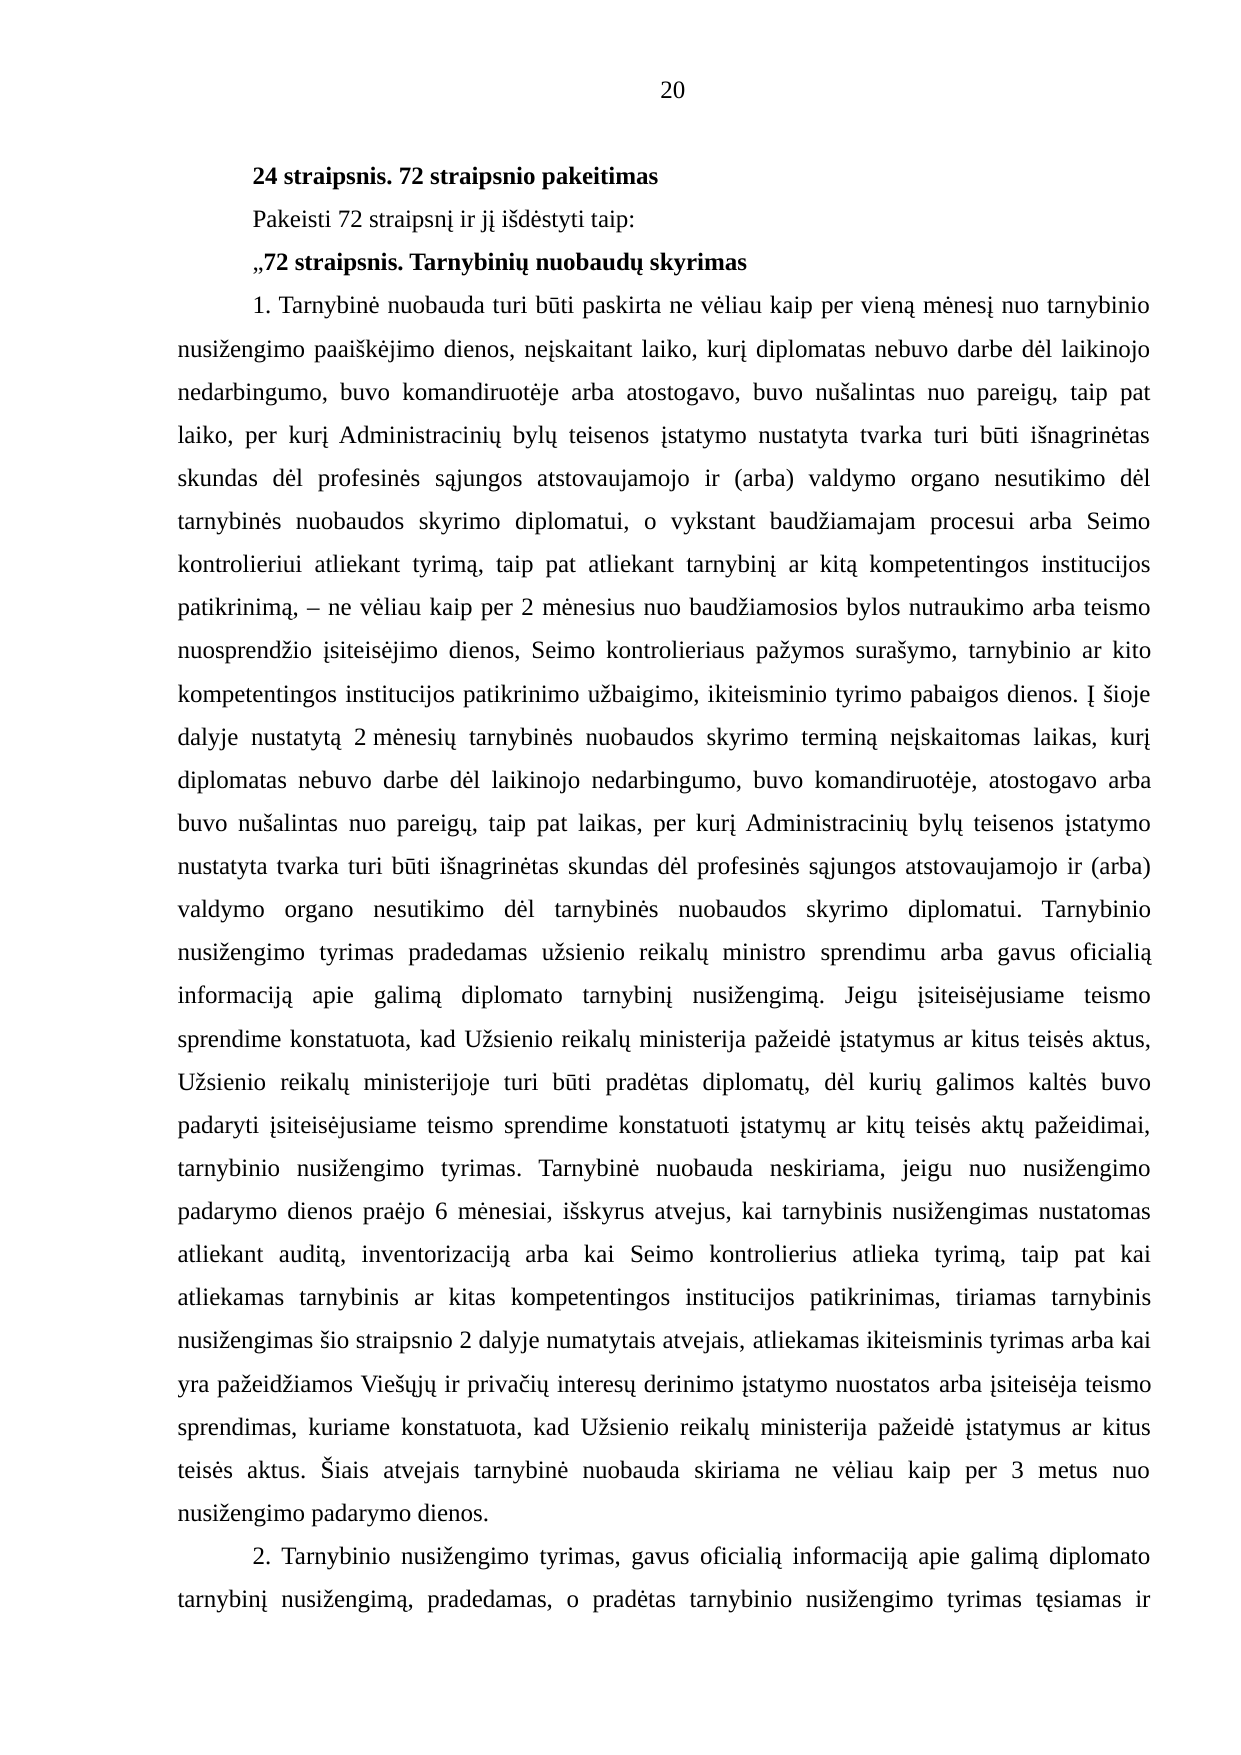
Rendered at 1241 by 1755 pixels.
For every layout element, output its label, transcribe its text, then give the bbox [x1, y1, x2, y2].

text Pakeisti 72 straipsnį ir jį išdėstyti taip: [177, 204, 1152, 233]
text „72 straipsnis. Tarnybinių nuobaudų skyrimas [177, 247, 1152, 276]
text 24 straipsnis. 72 straipsnio pakeitimas [177, 161, 1152, 190]
text 1. Tarnybinė nuobauda turi būti paskirta ne vėliau kaip per vieną mėnesį nuo tarnybinio nusižengimo paaiškėjimo dienos, neįskaitant laiko, kurį diplomatas nebuvo darbe dėl laikinojo nedarbingumo, buvo komandiruotėje arba atostogavo, buvo nušalintas nuo pareigų, taip pat laiko, per kurį Administracinių bylų teisenos įstatymo nustatyta tvarka turi būti išnagrinėtas skundas dėl profesinės sąjungos atstovaujamojo ir (arba) valdymo organo nesutikimo dėl tarnybinės nuobaudos skyrimo diplomatui, o vykstant baudžiamajam procesui arba Seimo kontrolieriui atliekant tyrimą, taip pat atliekant tarnybinį ar kitą kompetentingos institucijos patikrinimą, – ne vėliau kaip per 2 mėnesius nuo baudžiamosios bylos nutraukimo arba teismo nuosprendžio įsiteisėjimo dienos, Seimo kontrolieriaus pažymos surašymo, tarnybinio ar kito kompetentingos institucijos patikrinimo užbaigimo, ikiteisminio tyrimo pabaigos dienos. Į šioje dalyje nustatytą 2 mėnesių tarnybinės nuobaudos skyrimo terminą neįskaitomas laikas, kurį diplomatas nebuvo darbe dėl laikinojo nedarbingumo, buvo komandiruotėje, atostogavo arba buvo nušalintas nuo pareigų, taip pat laikas, per kurį Administracinių bylų teisenos įstatymo nustatyta tvarka turi būti išnagrinėtas skundas dėl profesinės sąjungos atstovaujamojo ir (arba) valdymo organo nesutikimo dėl tarnybinės nuobaudos skyrimo diplomatui. Tarnybinio nusižengimo tyrimas pradedamas užsienio reikalų ministro sprendimu arba gavus oficialią informaciją apie galimą diplomato tarnybinį nusižengimą. Jeigu įsiteisėjusiame teismo sprendime konstatuota, kad Užsienio reikalų ministerija pažeidė įstatymus ar kitus teisės aktus, Užsienio reikalų ministerijoje turi būti pradėtas diplomatų, dėl kurių galimos kaltės buvo padaryti įsiteisėjusiame teismo sprendime konstatuoti įstatymų ar kitų teisės aktų pažeidimai, tarnybinio nusižengimo tyrimas. Tarnybinė nuobauda neskiriama, jeigu nuo nusižengimo padarymo dienos praėjo 6 mėnesiai, išskyrus atvejus, kai tarnybinis nusižengimas nustatomas atliekant auditą, inventorizaciją arba kai Seimo kontrolierius atlieka tyrimą, taip pat kai atliekamas tarnybinis ar kitas kompetentingos institucijos patikrinimas, tiriamas tarnybinis nusižengimas šio straipsnio 2 dalyje numatytais atvejais, atliekamas ikiteisminis tyrimas arba kai yra pažeidžiamos Viešųjų ir privačių interesų derinimo įstatymo nuostatos arba įsiteisėja teismo sprendimas, kuriame konstatuota, kad Užsienio reikalų ministerija pažeidė įstatymus ar kitus teisės aktus. Šiais atvejais tarnybinė nuobauda skiriama ne vėliau kaip per 3 metus nuo nusižengimo padarymo dienos. [177, 291, 1152, 1527]
text 2. Tarnybinio nusižengimo tyrimas, gavus oficialią informaciją apie galimą diplomato tarnybinį nusižengimą, pradedamas, o pradėtas tarnybinio nusižengimo tyrimas tęsiamas ir [177, 1541, 1152, 1613]
